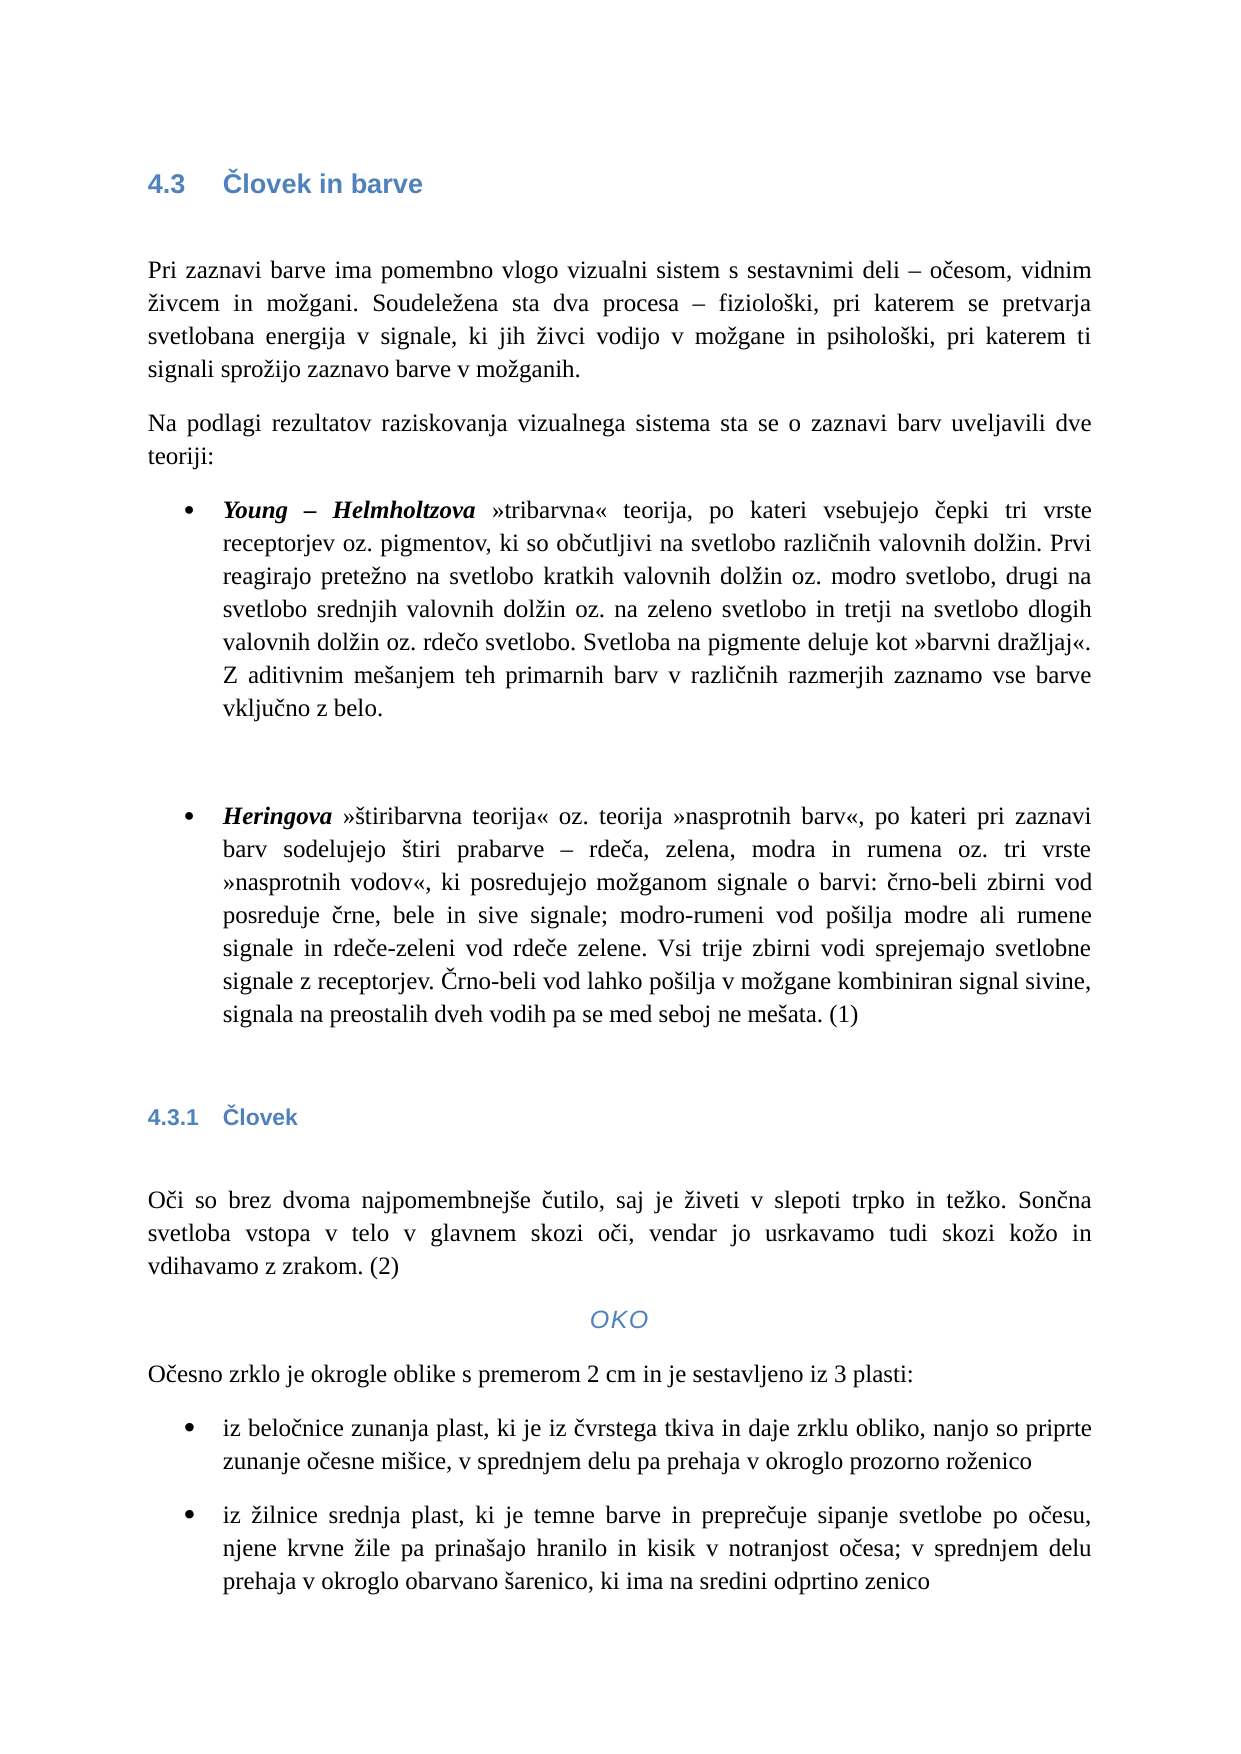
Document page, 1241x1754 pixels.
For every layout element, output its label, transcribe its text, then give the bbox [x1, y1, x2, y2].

text Pri zaznavi barve ima pomembno vlogo vizualni sistem s sestavnimi deli – očesom, vidnim živcem in možgani. Soudeležena sta dva procesa – fiziološki, pri katerem se pretvarja svetlobana energija v signale, ki jih živci vodijo v možgane in psihološki, pri katerem ti signali sprožijo zaznavo barve v možganih. [148, 255, 1093, 383]
subtitle OKO [148, 1305, 1093, 1334]
list iz beločnice zunanja plast, ki je iz čvrstega tkiva in daje zrklu obliko, nanjo so priprte zunanje očesne mišice, v sprednjem delu pa prehaja v okroglo prozorno roženico [185, 1413, 1093, 1475]
list iz žilnice srednja plast, ki je temne barve in preprečuje sipanje svetlobe po očesu, njene krvne žile pa prinašajo hranilo in kisik v notranjost očesa; v sprednjem delu prehaja v okroglo obarvano šarenico, ki ima na sredini odprtino zenico [185, 1500, 1093, 1594]
text Na podlagi rezultatov raziskovanja vizualnega sistema sta se o zaznavi barv uveljavili dve teoriji: [148, 408, 1093, 470]
subtitle Človek [148, 1104, 1093, 1130]
list Young – Helmholtzova »tribarvna« teorija, po kateri vsebujejo čepki tri vrste receptorjev oz. pigmentov, ki so občutljivi na svetlobo različnih valovnih dolžin. Prvi reagirajo pretežno na svetlobo kratkih valovnih dolžin oz. modro svetlobo, drugi na svetlobo srednjih valovnih dolžin oz. na zeleno svetlobo in tretji na svetlobo dlogih valovnih dolžin oz. rdečo svetlobo. Svetloba na pigmente deluje kot »barvni dražljaj«. Z aditivnim mešanjem teh primarnih barv v različnih razmerjih zaznamo vse barve vključno z belo. [185, 495, 1093, 722]
text Očesno zrklo je okrogle oblike s premerom 2 cm in je sestavljeno iz 3 plasti: [148, 1359, 1093, 1388]
list Heringova »štiribarvna teorija« oz. teorija »nasprotnih barv«, po kateri pri zaznavi barv sodelujejo štiri prabarve – rdeča, zelena, modra in rumena oz. tri vrste »nasprotnih vodov«, ki posredujejo možganom signale o barvi: črno-beli zbirni vod posreduje črne, bele in sive signale; modro-rumeni vod pošilja modre ali rumene signale in rdeče-zeleni vod rdeče zelene. Vsi trije zbirni vodi sprejemajo svetlobne signale z receptorjev. Črno-beli vod lahko pošilja v možgane kombiniran signal sivine, signala na preostalih dveh vodih pa se med seboj ne mešata. (1) [185, 801, 1093, 1028]
text Oči so brez dvoma najpomembnejše čutilo, saj je živeti v slepoti trpko in težko. Sončna svetloba vstopa v telo v glavnem skozi oči, vendar jo usrkavamo tudi skozi kožo in vdihavamo z zrakom. (2) [148, 1185, 1093, 1280]
subtitle Človek in barve [148, 168, 1093, 200]
